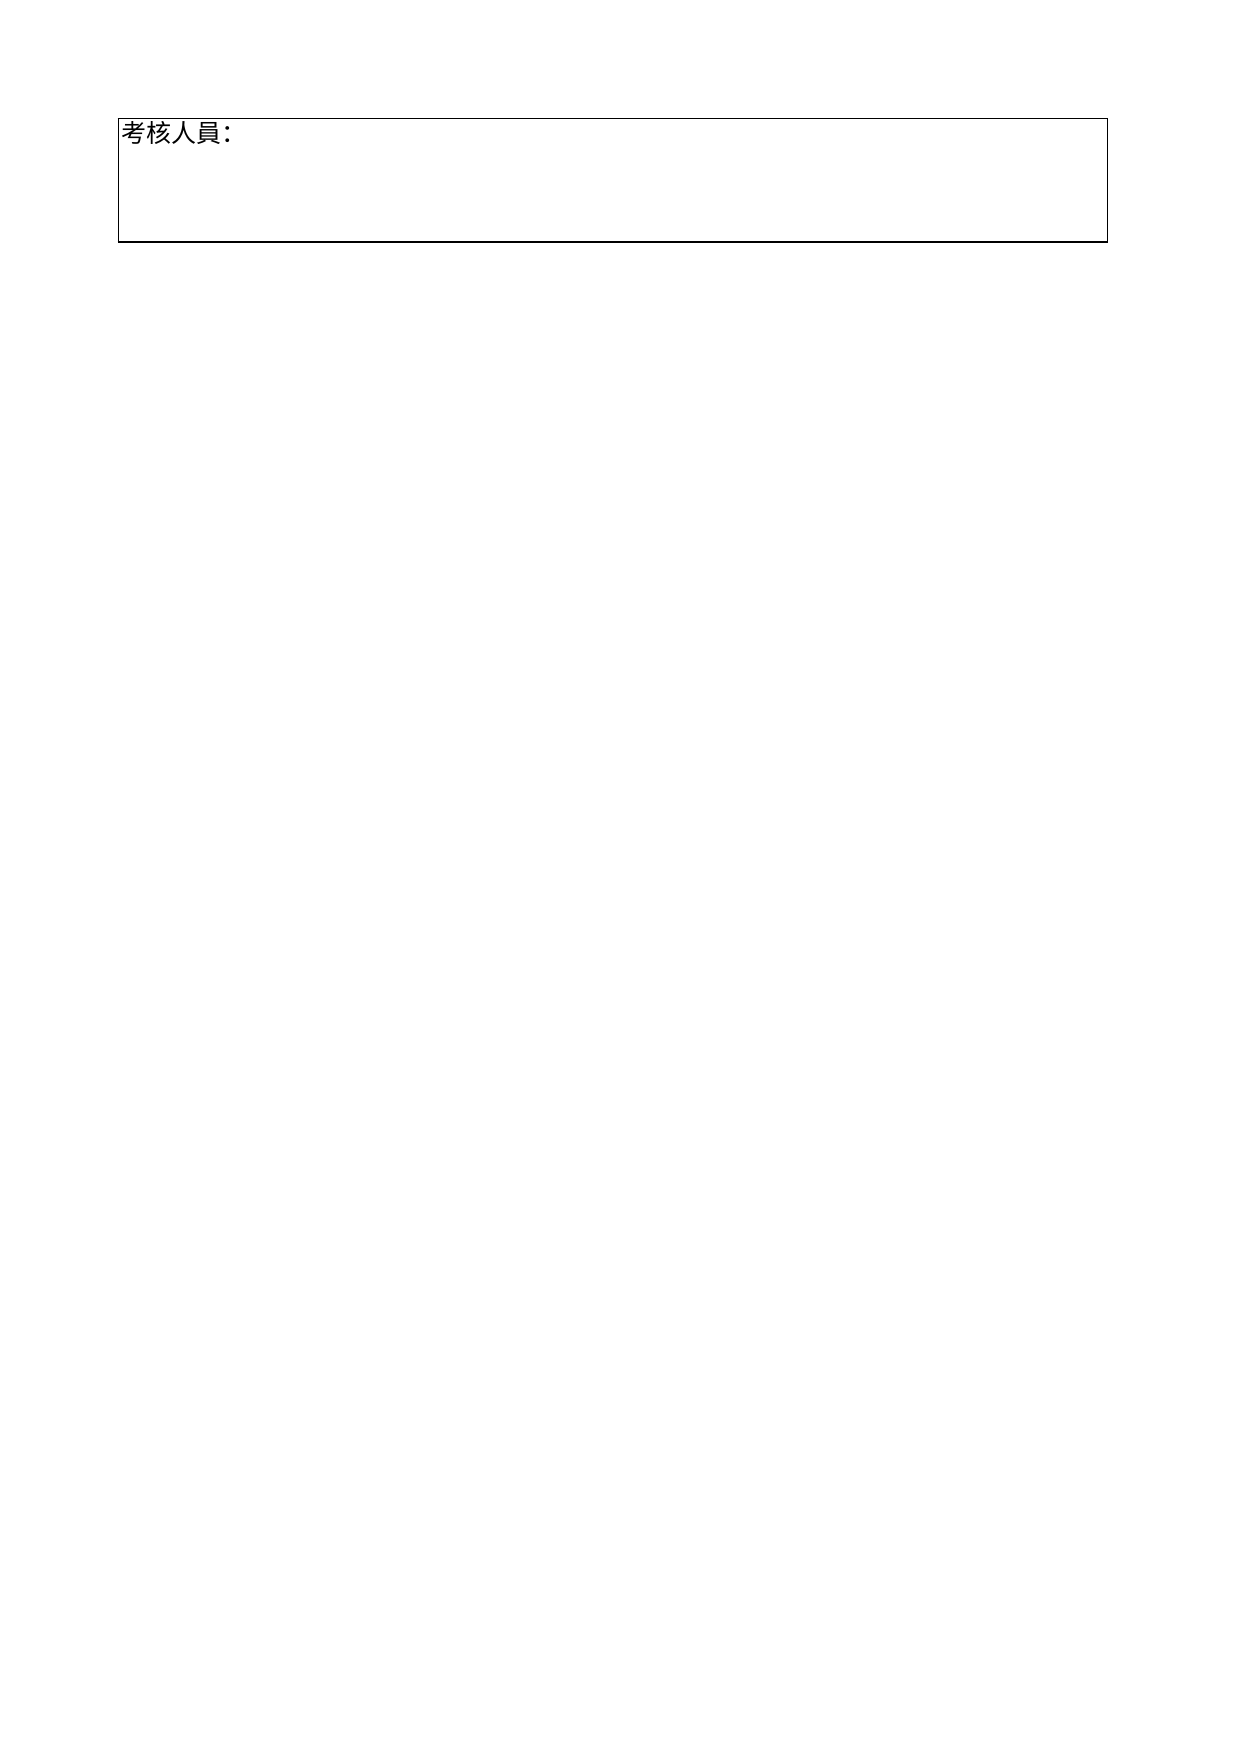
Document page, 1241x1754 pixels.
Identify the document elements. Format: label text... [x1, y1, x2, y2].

table_cell 考核人員： [119, 119, 1107, 241]
